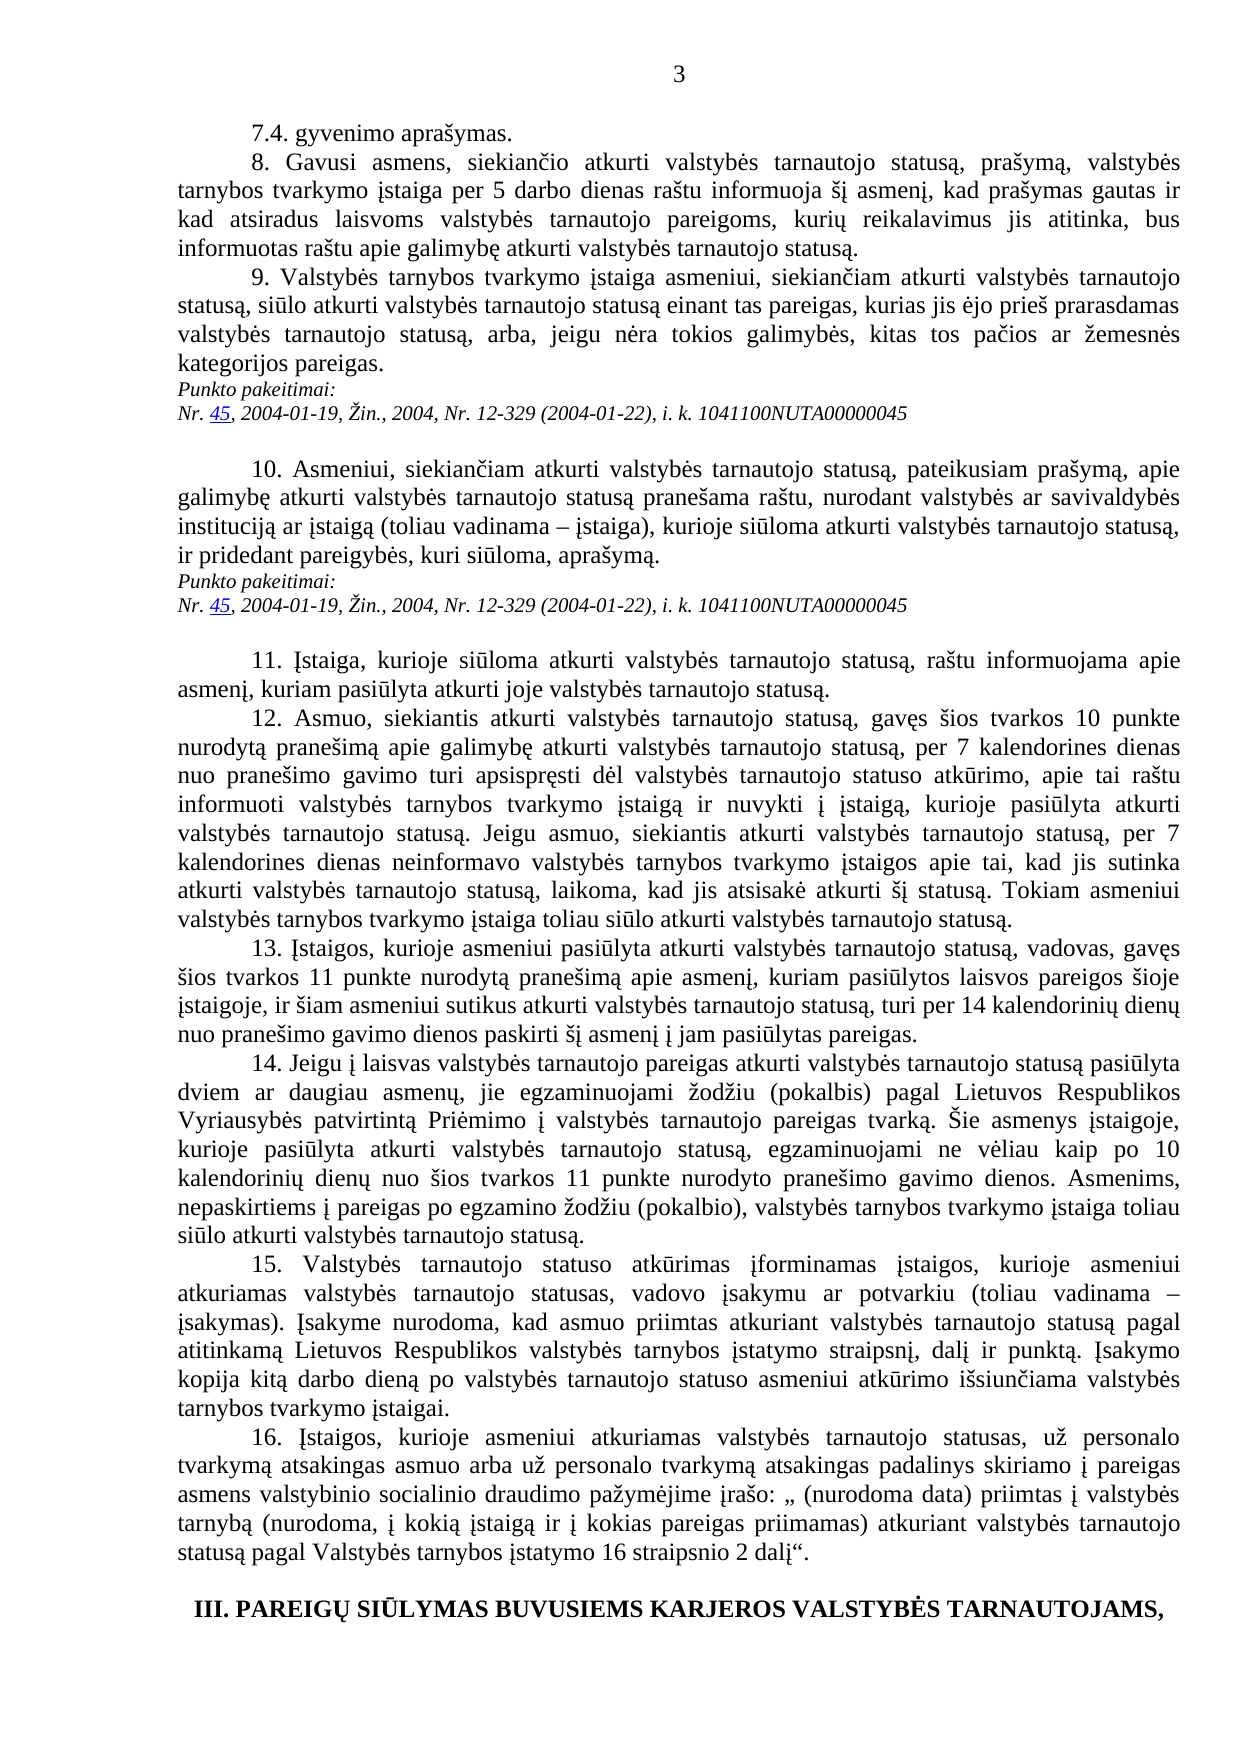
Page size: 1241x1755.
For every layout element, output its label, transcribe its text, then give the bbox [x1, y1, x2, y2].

text 10. Asmeniui, siekiančiam atkurti valstybės tarnautojo statusą, pateikusiam prašymą, apie galimybę atkurti valstybės tarnautojo statusą pranešama raštu, nurodant valstybės ar savivaldybės instituciją ar įstaigą (toliau vadinama – įstaiga), kurioje siūloma atkurti valstybės tarnautojo statusą, ir pridedant pareigybės, kuri siūloma, aprašymą. [177, 454, 1181, 569]
text 12. Asmuo, siekiantis atkurti valstybės tarnautojo statusą, gavęs šios tvarkos 10 punkte nurodytą pranešimą apie galimybę atkurti valstybės tarnautojo statusą, per 7 kalendorines dienas nuo pranešimo gavimo turi apsispręsti dėl valstybės tarnautojo statuso atkūrimo, apie tai raštu informuoti valstybės tarnybos tvarkymo įstaigą ir nuvykti į įstaigą, kurioje pasiūlyta atkurti valstybės tarnautojo statusą. Jeigu asmuo, siekiantis atkurti valstybės tarnautojo statusą, per 7 kalendorines dienas neinformavo valstybės tarnybos tvarkymo įstaigos apie tai, kad jis sutinka atkurti valstybės tarnautojo statusą, laikoma, kad jis atsisakė atkurti šį statusą. Tokiam asmeniui valstybės tarnybos tvarkymo įstaiga toliau siūlo atkurti valstybės tarnautojo statusą. [177, 703, 1181, 933]
text 13. Įstaigos, kurioje asmeniui pasiūlyta atkurti valstybės tarnautojo statusą, vadovas, gavęs šios tvarkos 11 punkte nurodytą pranešimą apie asmenį, kuriam pasiūlytos laisvos pareigos šioje įstaigoje, ir šiam asmeniui sutikus atkurti valstybės tarnautojo statusą, turi per 14 kalendorinių dienų nuo pranešimo gavimo dienos paskirti šį asmenį į jam pasiūlytas pareigas. [177, 933, 1181, 1048]
text Punkto pakeitimai: [177, 377, 1181, 401]
text 14. Jeigu į laisvas valstybės tarnautojo pareigas atkurti valstybės tarnautojo statusą pasiūlyta dviem ar daugiau asmenų, jie egzaminuojami žodžiu (pokalbis) pagal Lietuvos Respublikos Vyriausybės patvirtintą Priėmimo į valstybės tarnautojo pareigas tvarką. Šie asmenys įstaigoje, kurioje pasiūlyta atkurti valstybės tarnautojo statusą, egzaminuojami ne vėliau kaip po 10 kalendorinių dienų nuo šios tvarkos 11 punkte nurodyto pranešimo gavimo dienos. Asmenims, nepaskirtiems į pareigas po egzamino žodžiu (pokalbio), valstybės tarnybos tvarkymo įstaiga toliau siūlo atkurti valstybės tarnautojo statusą. [177, 1048, 1181, 1249]
text Nr. 45, 2004-01-19, Žin., 2004, Nr. 12-329 (2004-01-22), i. k. 1041100NUTA00000045 [177, 401, 1181, 425]
text 16. Įstaigos, kurioje asmeniui atkuriamas valstybės tarnautojo statusas, už personalo tvarkymą atsakingas asmuo arba už personalo tvarkymą atsakingas padalinys skiriamo į pareigas asmens valstybinio socialinio draudimo pažymėjime įrašo: „ (nurodoma data) priimtas į valstybės tarnybą (nurodoma, į kokią įstaigą ir į kokias pareigas priimamas) atkuriant valstybės tarnautojo statusą pagal Valstybės tarnybos įstatymo 16 straipsnio 2 dalį“. [177, 1422, 1181, 1566]
text Punkto pakeitimai: [177, 569, 1181, 593]
text 8. Gavusi asmens, siekiančio atkurti valstybės tarnautojo statusą, prašymą, valstybės tarnybos tvarkymo įstaiga per 5 darbo dienas raštu informuoja šį asmenį, kad prašymas gautas ir kad atsiradus laisvoms valstybės tarnautojo pareigoms, kurių reikalavimus jis atitinka, bus informuotas raštu apie galimybę atkurti valstybės tarnautojo statusą. [177, 147, 1181, 262]
text III. PAREIGŲ SIŪLYMAS BUVUSIEMS KARJEROS VALSTYBĖS TARNAUTOJAMS, [177, 1594, 1181, 1623]
text 11. Įstaiga, kurioje siūloma atkurti valstybės tarnautojo statusą, raštu informuojama apie asmenį, kuriam pasiūlyta atkurti joje valstybės tarnautojo statusą. [177, 646, 1181, 703]
text 15. Valstybės tarnautojo statuso atkūrimas įforminamas įstaigos, kurioje asmeniui atkuriamas valstybės tarnautojo statusas, vadovo įsakymu ar potvarkiu (toliau vadinama – įsakymas). Įsakyme nurodoma, kad asmuo priimtas atkuriant valstybės tarnautojo statusą pagal atitinkamą Lietuvos Respublikos valstybės tarnybos įstatymo straipsnį, dalį ir punktą. Įsakymo kopija kitą darbo dieną po valstybės tarnautojo statuso asmeniui atkūrimo išsiunčiama valstybės tarnybos tvarkymo įstaigai. [177, 1249, 1181, 1422]
text 7.4. gyvenimo aprašymas. [177, 118, 1181, 147]
text Nr. 45, 2004-01-19, Žin., 2004, Nr. 12-329 (2004-01-22), i. k. 1041100NUTA00000045 [177, 593, 1181, 617]
text 9. Valstybės tarnybos tvarkymo įstaiga asmeniui, siekiančiam atkurti valstybės tarnautojo statusą, siūlo atkurti valstybės tarnautojo statusą einant tas pareigas, kurias jis ėjo prieš prarasdamas valstybės tarnautojo statusą, arba, jeigu nėra tokios galimybės, kitas tos pačios ar žemesnės kategorijos pareigas. [177, 262, 1181, 377]
